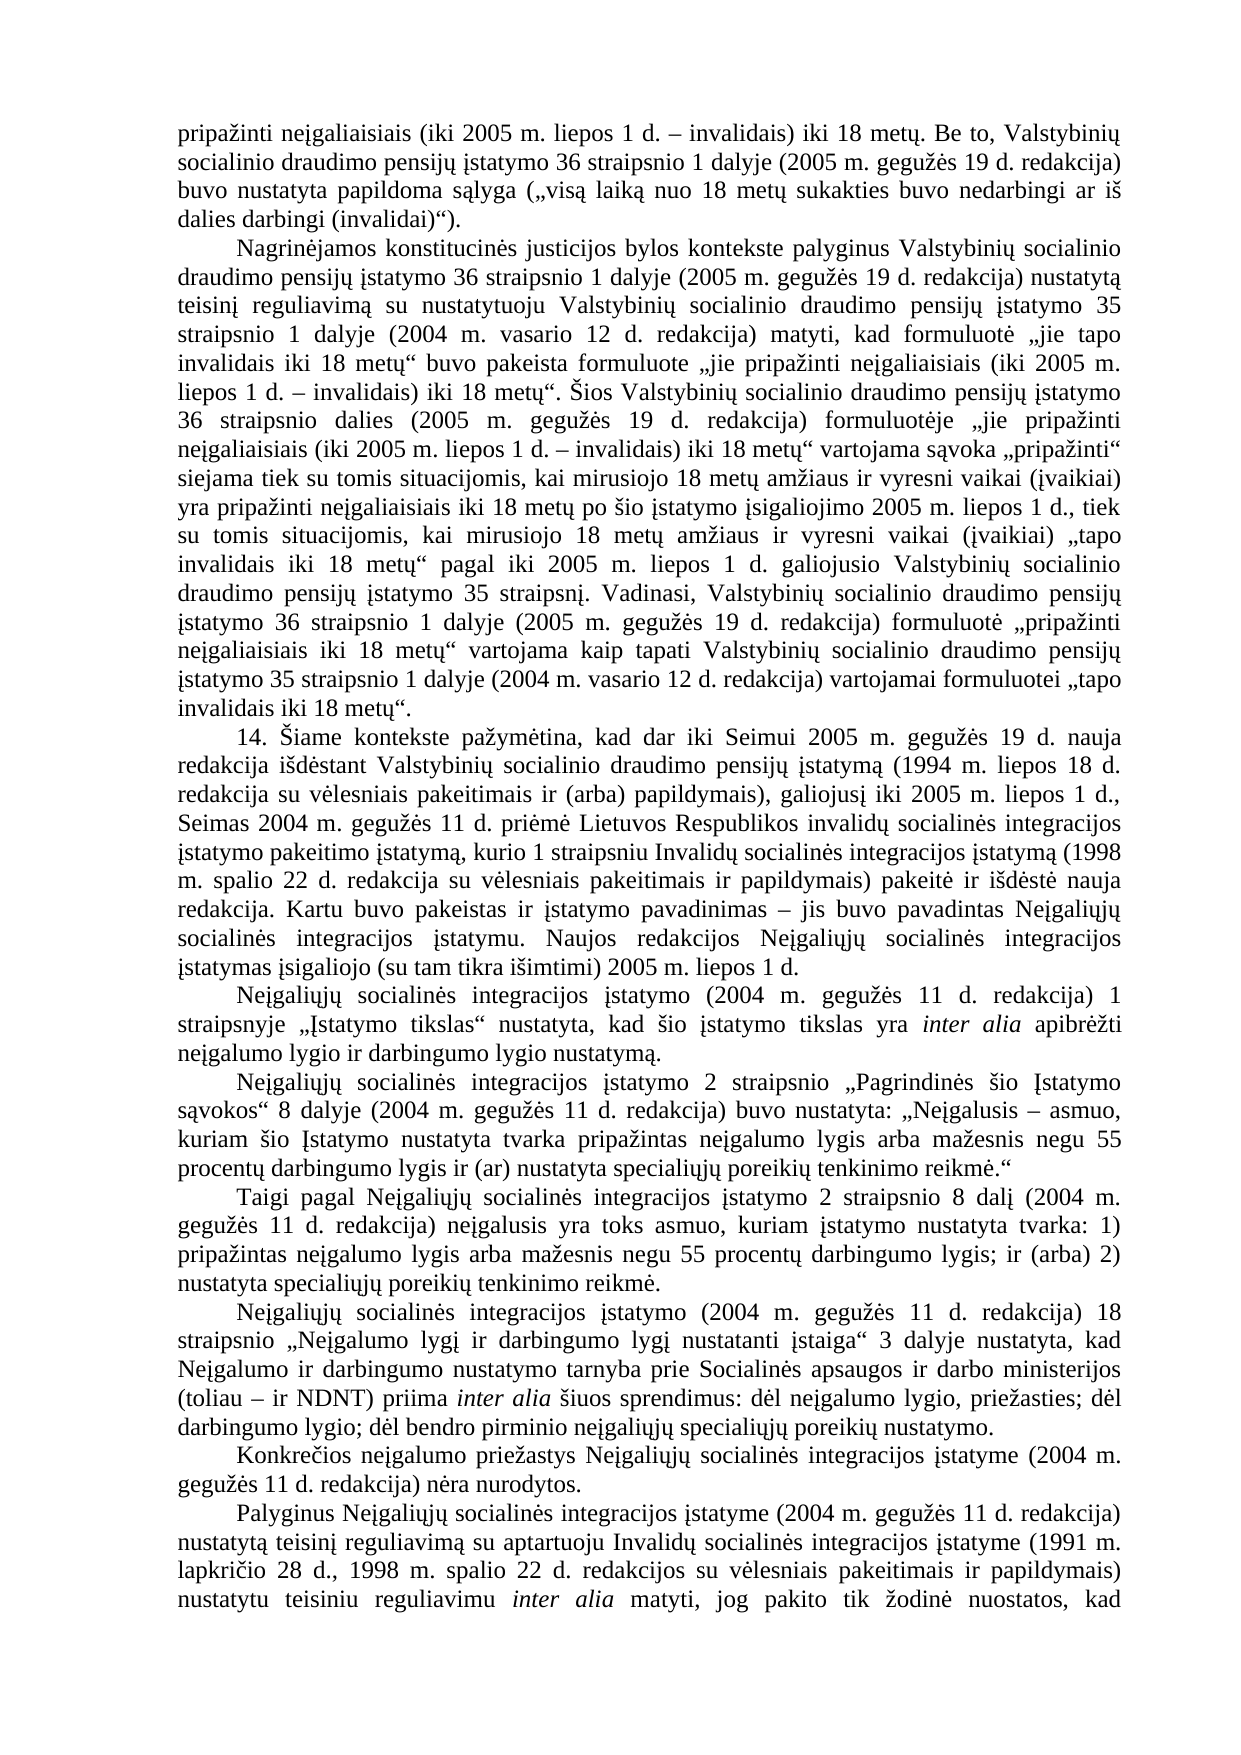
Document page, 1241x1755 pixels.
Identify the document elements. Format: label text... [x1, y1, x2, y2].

text pripažinti neįgaliaisiais (iki 2005 m. liepos 1 d. – invalidais) iki 18 metų. Be to, Valstybinių socialinio draudimo pensijų įstatymo 36 straipsnio 1 dalyje (2005 m. gegužės 19 d. redakcija) buvo nustatyta papildoma sąlyga („visą laiką nuo 18 metų sukakties buvo nedarbingi ar iš dalies darbingi (invalidai)“). [177, 118, 1122, 233]
text Palyginus Neįgaliųjų socialinės integracijos įstatyme (2004 m. gegužės 11 d. redakcija) nustatytą teisinį reguliavimą su aptartuoju Invalidų socialinės integracijos įstatyme (1991 m. lapkričio 28 d., 1998 m. spalio 22 d. redakcijos su vėlesniais pakeitimais ir papildymais) nustatytu teisiniu reguliavimu inter alia matyti, jog pakito tik žodinė nuostatos, kad [177, 1498, 1122, 1613]
text Neįgaliųjų socialinės integracijos įstatymo (2004 m. gegužės 11 d. redakcija) 1 straipsnyje „Įstatymo tikslas“ nustatyta, kad šio įstatymo tikslas yra inter alia apibrėžti neįgalumo lygio ir darbingumo lygio nustatymą. [177, 981, 1122, 1067]
text Taigi pagal Neįgaliųjų socialinės integracijos įstatymo 2 straipsnio 8 dalį (2004 m. gegužės 11 d. redakcija) neįgalusis yra toks asmuo, kuriam įstatymo nustatyta tvarka: 1) pripažintas neįgalumo lygis arba mažesnis negu 55 procentų darbingumo lygis; ir (arba) 2) nustatyta specialiųjų poreikių tenkinimo reikmė. [177, 1182, 1122, 1297]
text Konkrečios neįgalumo priežastys Neįgaliųjų socialinės integracijos įstatyme (2004 m. gegužės 11 d. redakcija) nėra nurodytos. [177, 1441, 1122, 1498]
text Neįgaliųjų socialinės integracijos įstatymo (2004 m. gegužės 11 d. redakcija) 18 straipsnio „Neįgalumo lygį ir darbingumo lygį nustatanti įstaiga“ 3 dalyje nustatyta, kad Neįgalumo ir darbingumo nustatymo tarnyba prie Socialinės apsaugos ir darbo ministerijos (toliau – ir NDNT) priima inter alia šiuos sprendimus: dėl neįgalumo lygio, priežasties; dėl darbingumo lygio; dėl bendro pirminio neįgaliųjų specialiųjų poreikių nustatymo. [177, 1297, 1122, 1441]
text Neįgaliųjų socialinės integracijos įstatymo 2 straipsnio „Pagrindinės šio Įstatymo sąvokos“ 8 dalyje (2004 m. gegužės 11 d. redakcija) buvo nustatyta: „Neįgalusis – asmuo, kuriam šio Įstatymo nustatyta tvarka pripažintas neįgalumo lygis arba mažesnis negu 55 procentų darbingumo lygis ir (ar) nustatyta specialiųjų poreikių tenkinimo reikmė.“ [177, 1067, 1122, 1182]
text Nagrinėjamos konstitucinės justicijos bylos kontekste palyginus Valstybinių socialinio draudimo pensijų įstatymo 36 straipsnio 1 dalyje (2005 m. gegužės 19 d. redakcija) nustatytą teisinį reguliavimą su nustatytuoju Valstybinių socialinio draudimo pensijų įstatymo 35 straipsnio 1 dalyje (2004 m. vasario 12 d. redakcija) matyti, kad formuluotė „jie tapo invalidais iki 18 metų“ buvo pakeista formuluote „jie pripažinti neįgaliaisiais (iki 2005 m. liepos 1 d. – invalidais) iki 18 metų“. Šios Valstybinių socialinio draudimo pensijų įstatymo 36 straipsnio dalies (2005 m. gegužės 19 d. redakcija) formuluotėje „jie pripažinti neįgaliaisiais (iki 2005 m. liepos 1 d. – invalidais) iki 18 metų“ vartojama sąvoka „pripažinti“ siejama tiek su tomis situacijomis, kai mirusiojo 18 metų amžiaus ir vyresni vaikai (įvaikiai) yra pripažinti neįgaliaisiais iki 18 metų po šio įstatymo įsigaliojimo 2005 m. liepos 1 d., tiek su tomis situacijomis, kai mirusiojo 18 metų amžiaus ir vyresni vaikai (įvaikiai) „tapo invalidais iki 18 metų“ pagal iki 2005 m. liepos 1 d. galiojusio Valstybinių socialinio draudimo pensijų įstatymo 35 straipsnį. Vadinasi, Valstybinių socialinio draudimo pensijų įstatymo 36 straipsnio 1 dalyje (2005 m. gegužės 19 d. redakcija) formuluotė „pripažinti neįgaliaisiais iki 18 metų“ vartojama kaip tapati Valstybinių socialinio draudimo pensijų įstatymo 35 straipsnio 1 dalyje (2004 m. vasario 12 d. redakcija) vartojamai formuluotei „tapo invalidais iki 18 metų“. [177, 233, 1122, 722]
text 14. Šiame kontekste pažymėtina, kad dar iki Seimui 2005 m. gegužės 19 d. nauja redakcija išdėstant Valstybinių socialinio draudimo pensijų įstatymą (1994 m. liepos 18 d. redakcija su vėlesniais pakeitimais ir (arba) papildymais), galiojusį iki 2005 m. liepos 1 d., Seimas 2004 m. gegužės 11 d. priėmė Lietuvos Respublikos invalidų socialinės integracijos įstatymo pakeitimo įstatymą, kurio 1 straipsniu Invalidų socialinės integracijos įstatymą (1998 m. spalio 22 d. redakcija su vėlesniais pakeitimais ir papildymais) pakeitė ir išdėstė nauja redakcija. Kartu buvo pakeistas ir įstatymo pavadinimas – jis buvo pavadintas Neįgaliųjų socialinės integracijos įstatymu. Naujos redakcijos Neįgaliųjų socialinės integracijos įstatymas įsigaliojo (su tam tikra išimtimi) 2005 m. liepos 1 d. [177, 722, 1122, 981]
